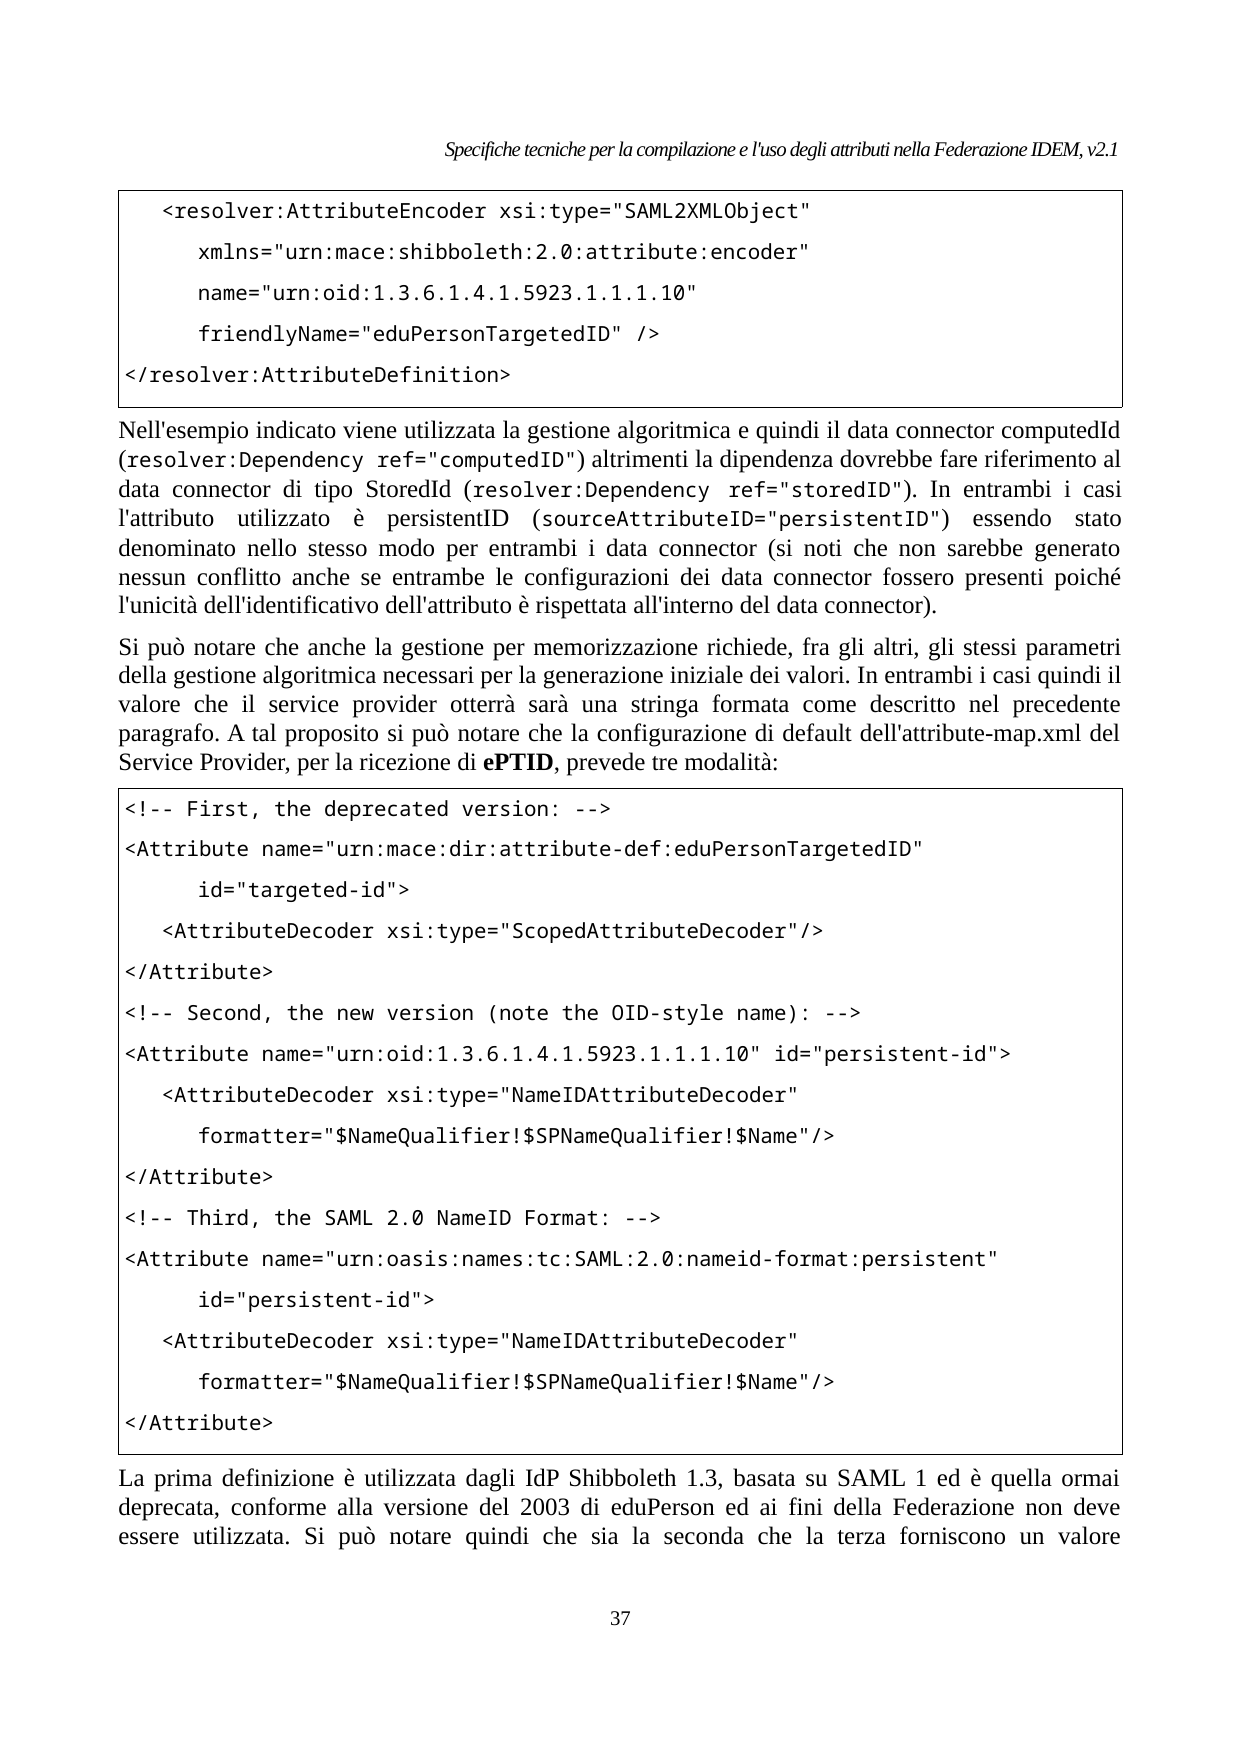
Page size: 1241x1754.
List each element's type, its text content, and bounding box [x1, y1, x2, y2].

table_header <!-- First, the deprecated version: --> <Attribute name="urn:mace:dir:attribute-def:eduPersonTargetedID" id="targeted-id"> <AttributeDecoder xsi:type="ScopedAttributeDecoder"/> </Attribute> <!-- Second, the new version (note the OID-style name): --> <Attribute name="urn:oid:1.3.6.1.4.1.5923.1.1.1.10" id="persistent-id"> <AttributeDecoder xsi:type="NameIDAttributeDecoder" formatter="$NameQualifier!$SPNameQualifier!$Name"/> </Attribute> <!-- Third, the SAML 2.0 NameID Format: --> <Attribute name="urn:oasis:names:tc:SAML:2.0:nameid-format:persistent" id="persistent-id"> <AttributeDecoder xsi:type="NameIDAttributeDecoder" formatter="$NameQualifier!$SPNameQualifier!$Name"/> </Attribute> [119, 789, 1122, 1454]
text Si può notare che anche la gestione per memorizzazione richiede, fra gli altri, gli stessi parametri della gestione algoritmica necessari per la generazione iniziale dei valori. In entrambi i casi quindi il valore che il service provider otterrà sarà una stringa formata come descritto nel precedente paragrafo. A tal proposito si può notare che la configurazione di default dell'attribute-map.xml del Service Provider, per la ricezione di ePTID, prevede tre modalità: [118, 632, 1122, 775]
table_header <resolver:AttributeEncoder xsi:type="SAML2XMLObject" xmlns="urn:mace:shibboleth:2.0:attribute:encoder" name="urn:oid:1.3.6.1.4.1.5923.1.1.1.10" friendlyName="eduPersonTargetedID" /> </resolver:AttributeDefinition> [119, 191, 1122, 407]
text Nell'esempio indicato viene utilizzata la gestione algoritmica e quindi il data connector computedId (resolver:Dependency ref="computedID") altrimenti la dipendenza dovrebbe fare riferimento al data connector di tipo StoredId (resolver:Dependency ref="storedID"). In entrambi i casi l'attributo utilizzato è persistentID (sourceAttributeID="persistentID") essendo stato denominato nello stesso modo per entrambi i data connector (si noti che non sarebbe generato nessun conflitto anche se entrambe le configurazioni dei data connector fossero presenti poiché l'unicità dell'identificativo dell'attributo è rispettata all'interno del data connector). [118, 416, 1122, 619]
text La prima definizione è utilizzata dagli IdP Shibboleth 1.3, basata su SAML 1 ed è quella ormai deprecata, conforme alla versione del 2003 di eduPerson ed ai fini della Federazione non deve essere utilizzata. Si può notare quindi che sia la seconda che la terza forniscono un valore [118, 1463, 1122, 1549]
